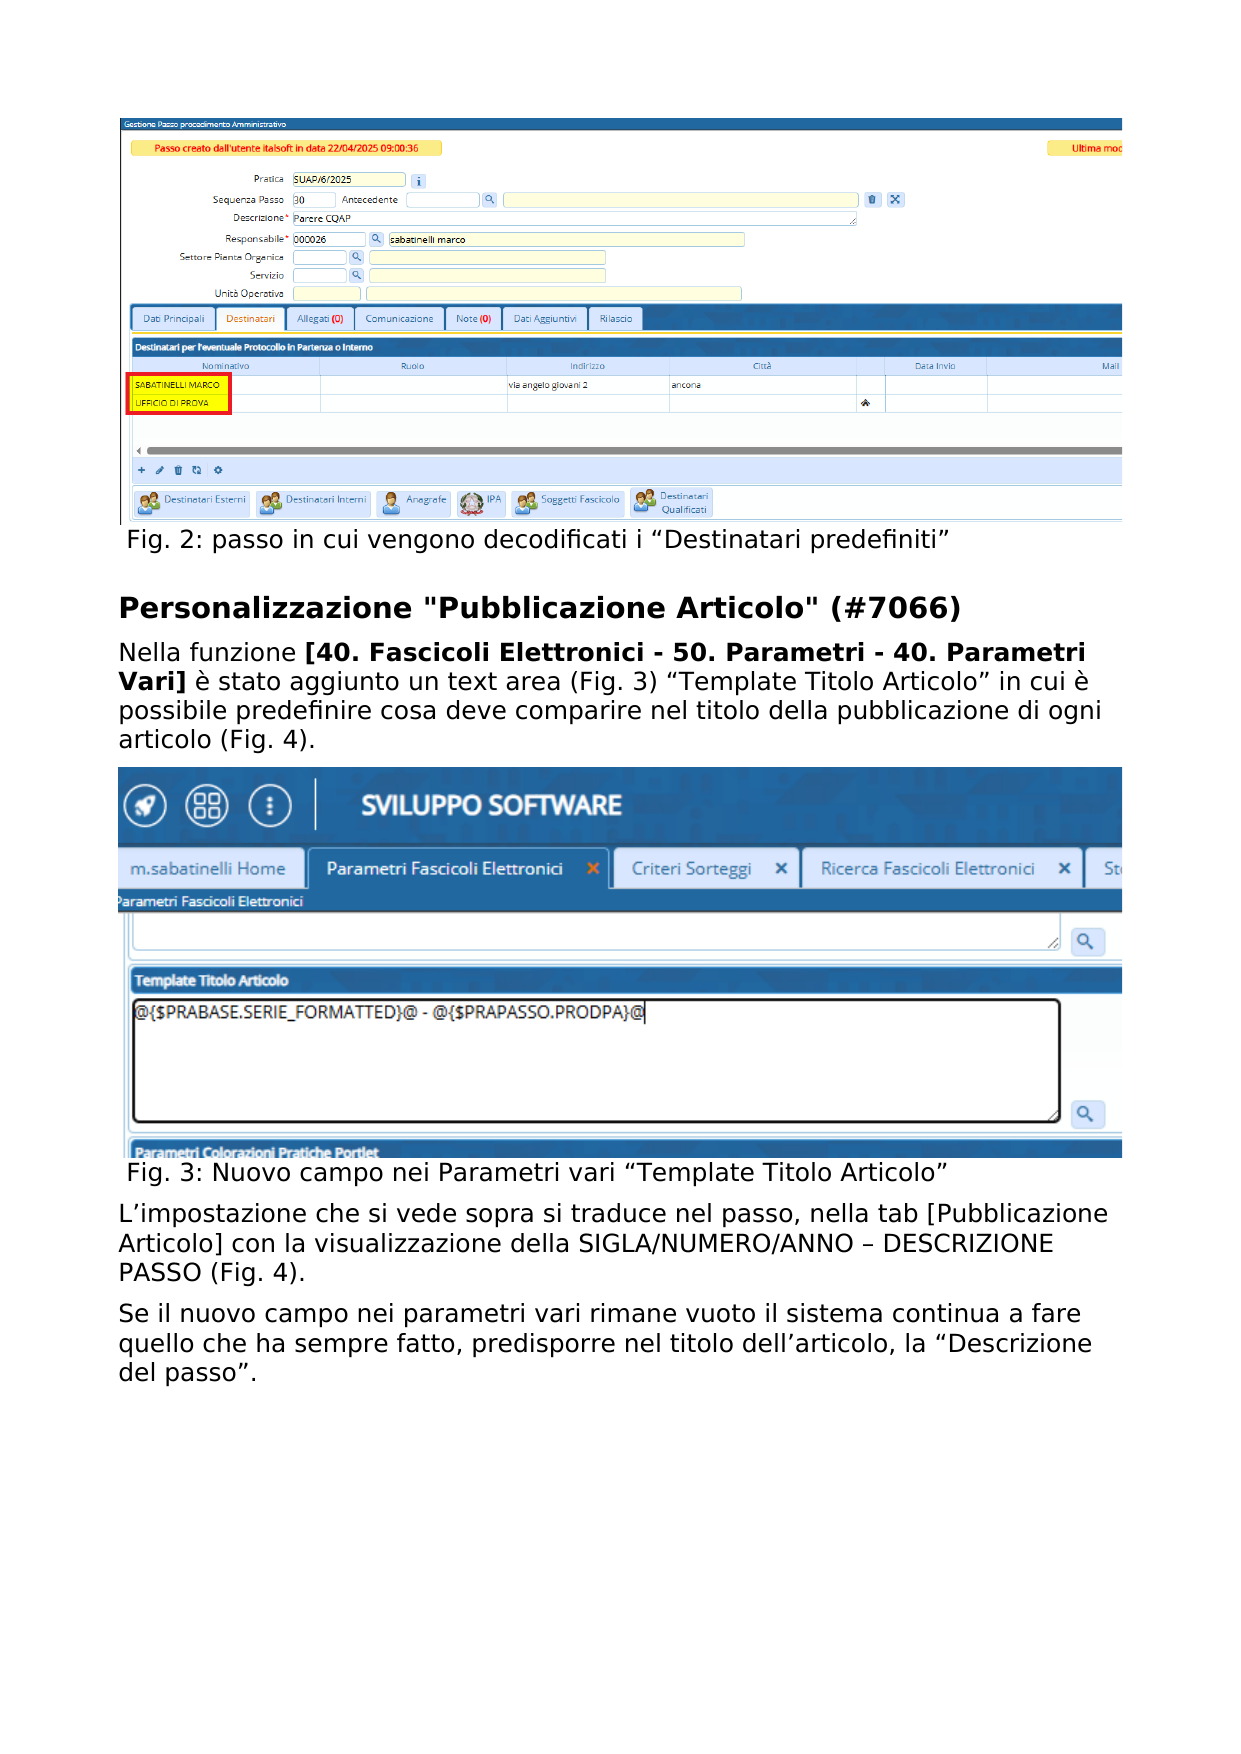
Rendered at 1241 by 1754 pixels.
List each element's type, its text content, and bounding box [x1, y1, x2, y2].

subtitle Personalizzazione "Pubblicazione Articolo" (#7066) [118, 592, 1122, 626]
text Fig. 3: Nuovo campo nei Parametri vari “Template Titolo Articolo” [118, 1158, 1122, 1187]
text Nella funzione [40. Fascicoli Elettronici - 50. Parametri - 40. Parametri Vari] è stato aggiunto un text area (Fig. 3) “Template Titolo Articolo” in cui è possibile predefinire cosa deve comparire nel titolo della pubblicazione di ogni articolo (Fig. 4). [118, 638, 1122, 755]
picture [118, 767, 1123, 1158]
text Fig. 2: passo in cui vengono decodificati i “Destinatari predefiniti” [118, 525, 1122, 554]
picture [118, 118, 1123, 525]
text Se il nuovo campo nei parametri vari rimane vuoto il sistema continua a fare quello che ha sempre fatto, predisporre nel titolo dell’articolo, la “Descrizione del passo”. [118, 1299, 1122, 1387]
text L’impostazione che si vede sopra si traduce nel passo, nella tab [Pubblicazione Articolo] con la visualizzazione della SIGLA/NUMERO/ANNO – DESCRIZIONE PASSO (Fig. 4). [118, 1199, 1122, 1287]
